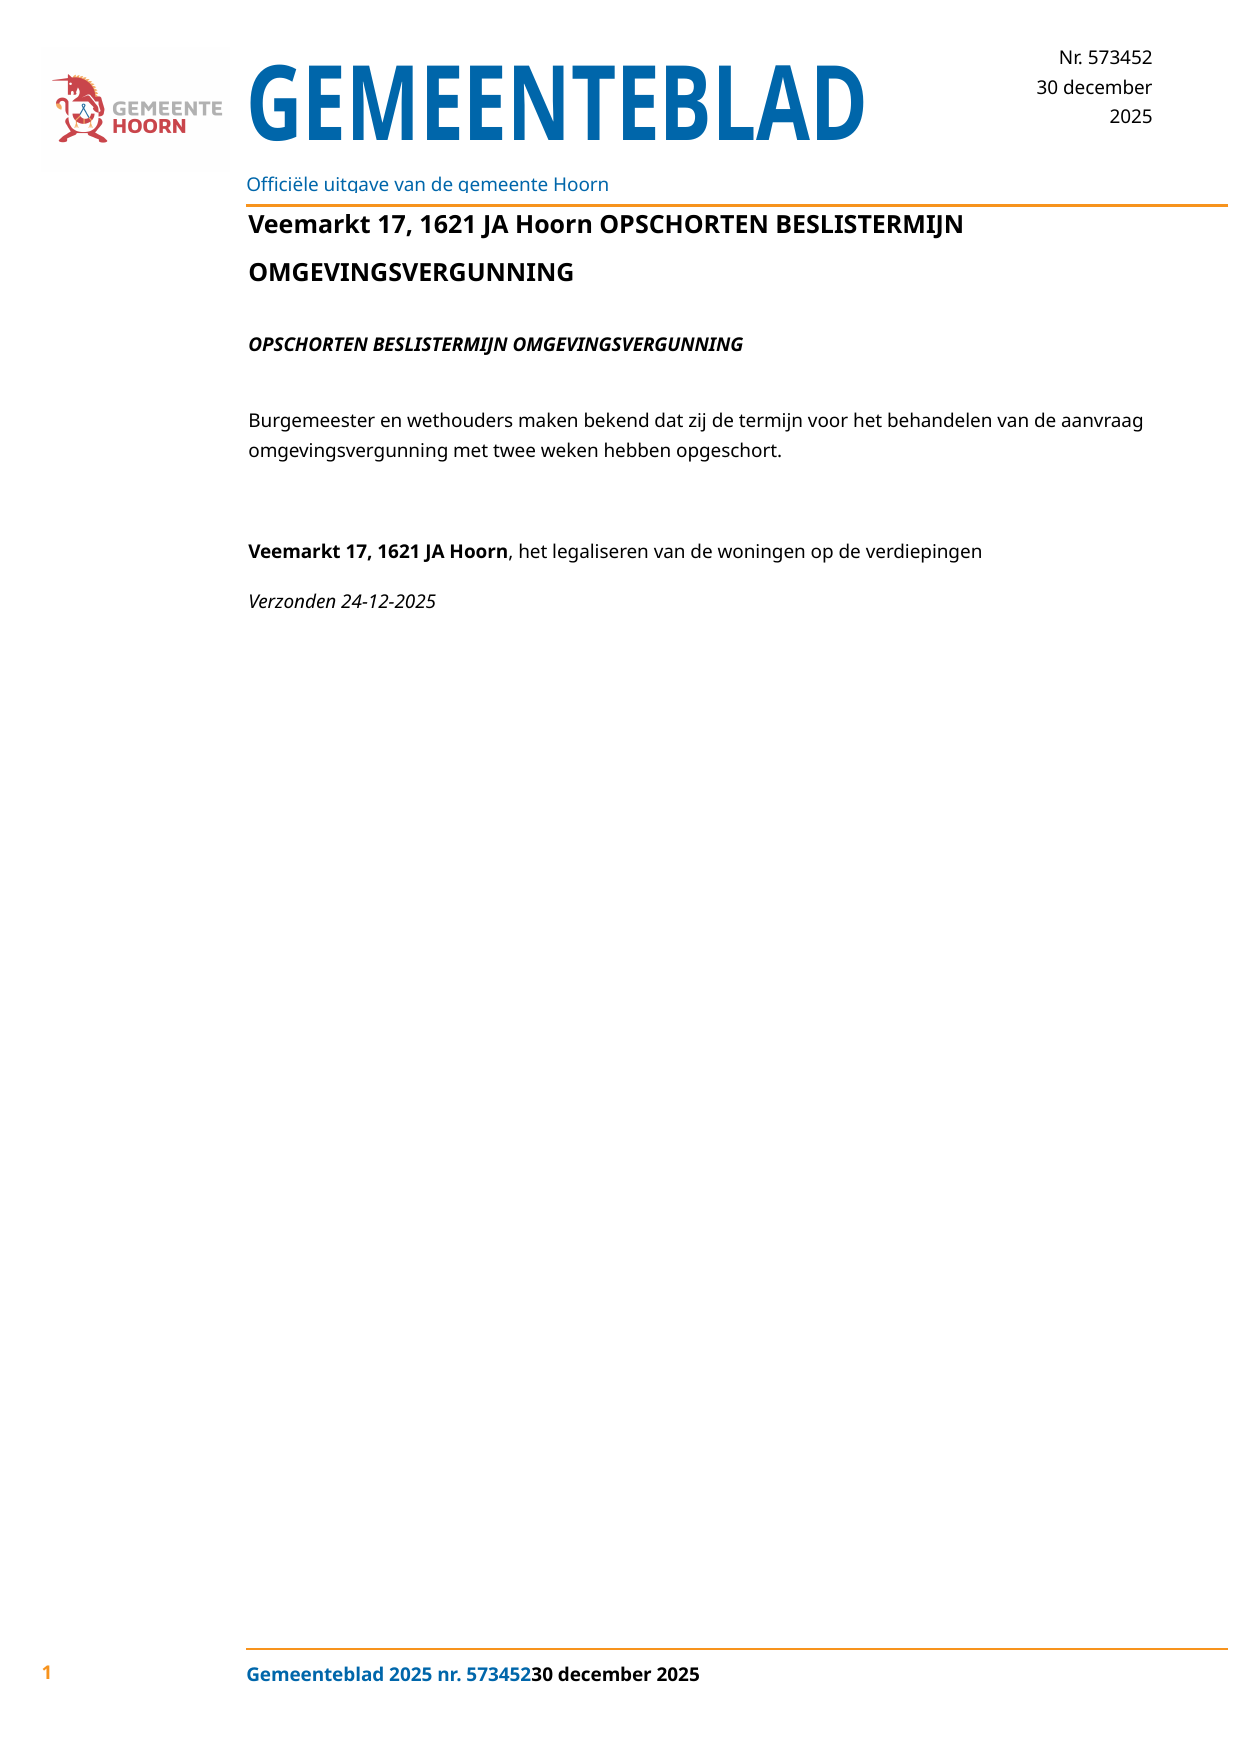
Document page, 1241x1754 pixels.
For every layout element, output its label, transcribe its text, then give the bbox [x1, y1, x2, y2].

picture [41, 47, 231, 172]
text Veemarkt 17, 1621 JA Hoorn OPSCHORTEN BESLISTERMIJN OMGEVINGSVERGUNNING [248, 207, 1152, 288]
text Burgemeester en wethouders maken bekend dat zij de termijn voor het behandelen van de aanvraag omgevingsvergunning met twee weken hebben opgeschort. [248, 408, 1152, 463]
text Veemarkt 17, 1621 JA Hoorn, het legaliseren van de woningen op de verdiepingen [248, 538, 1152, 564]
text OPSCHORTEN BESLISTERMIJN OMGEVINGSVERGUNNING [248, 331, 1152, 357]
text Verzonden 24-12-2025 [248, 588, 1152, 614]
